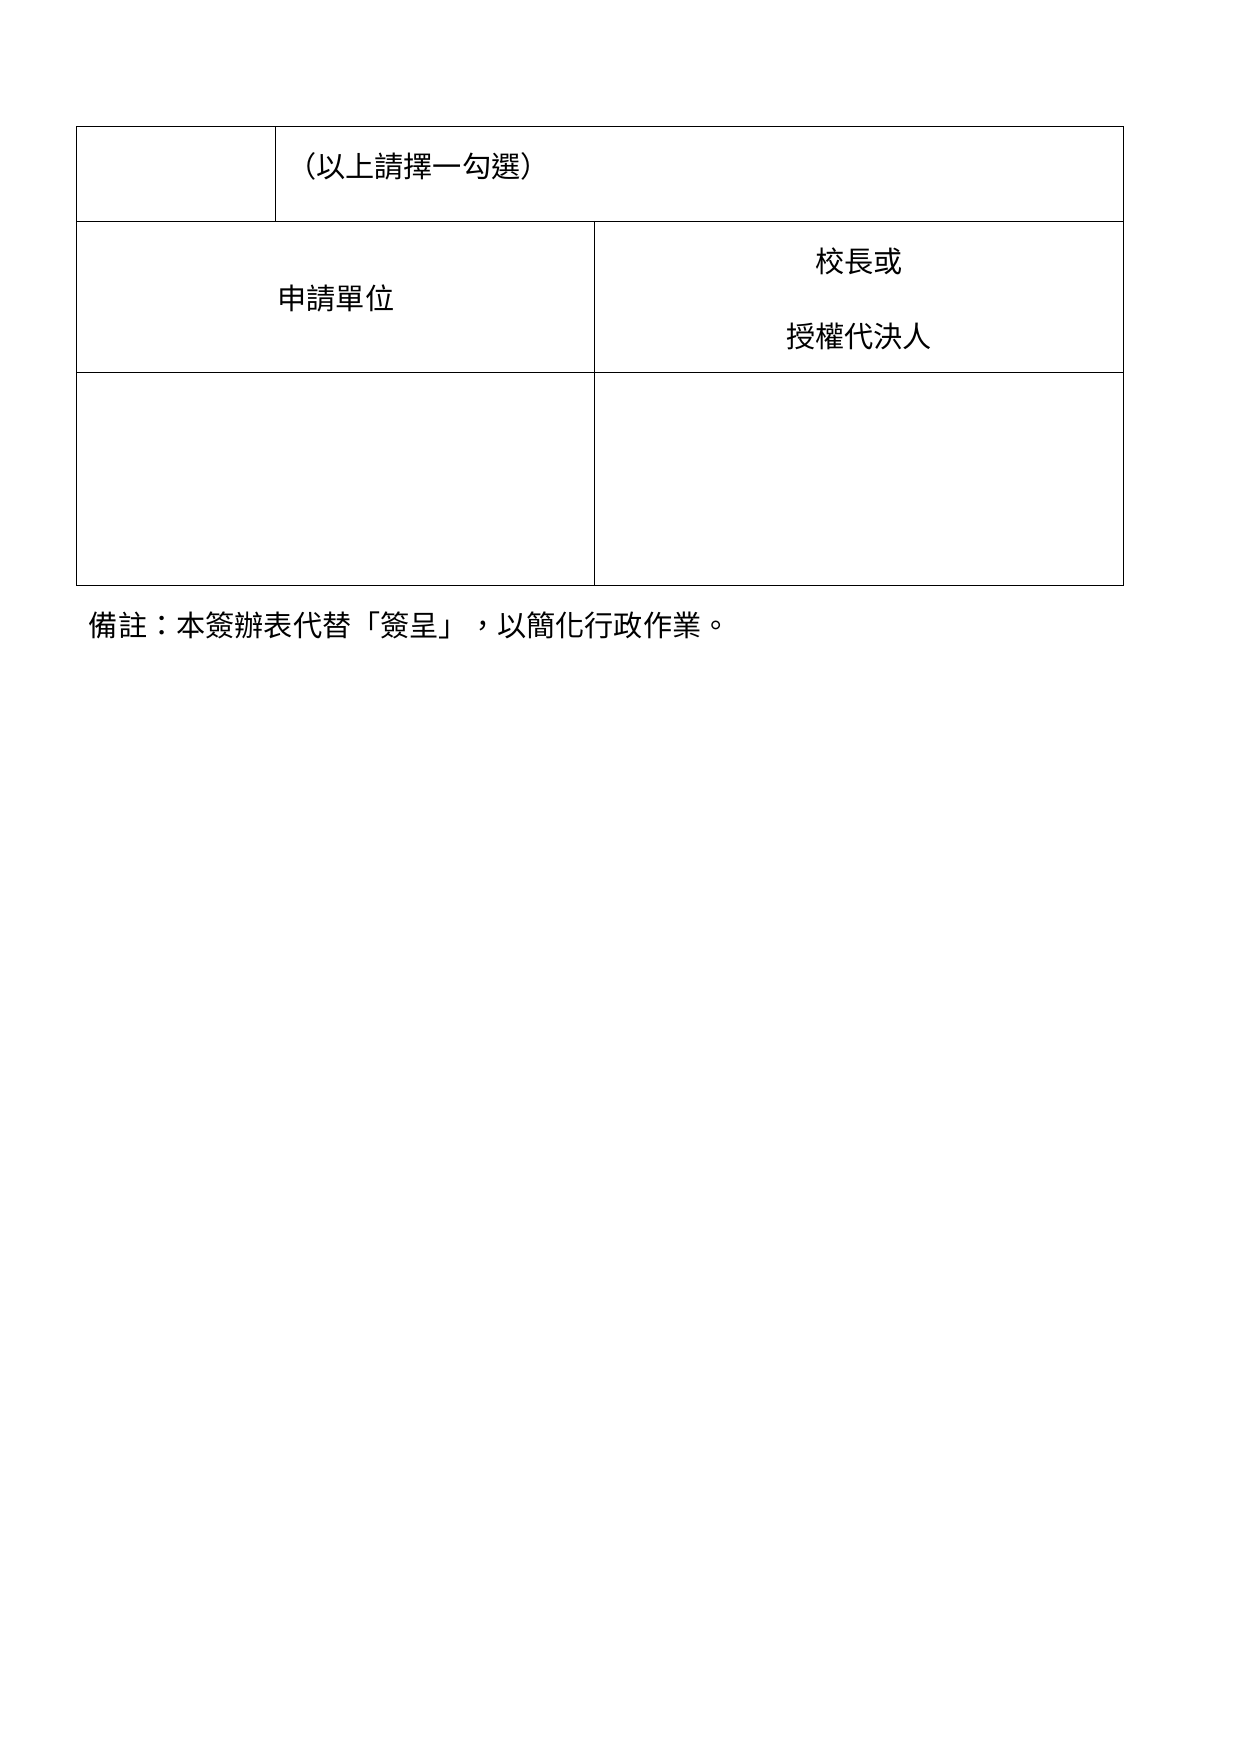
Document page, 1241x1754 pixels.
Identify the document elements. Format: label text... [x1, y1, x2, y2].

table_cell [77, 373, 594, 585]
table_cell （以上請擇一勾選） [276, 127, 1123, 221]
table_cell 申請單位 [77, 222, 594, 372]
text 備註：本簽辦表代替「簽呈」，以簡化行政作業。 [89, 586, 1152, 661]
table_cell [77, 127, 275, 221]
table_cell [595, 373, 1123, 585]
table_cell 校長或 授權代決人 [595, 222, 1123, 372]
